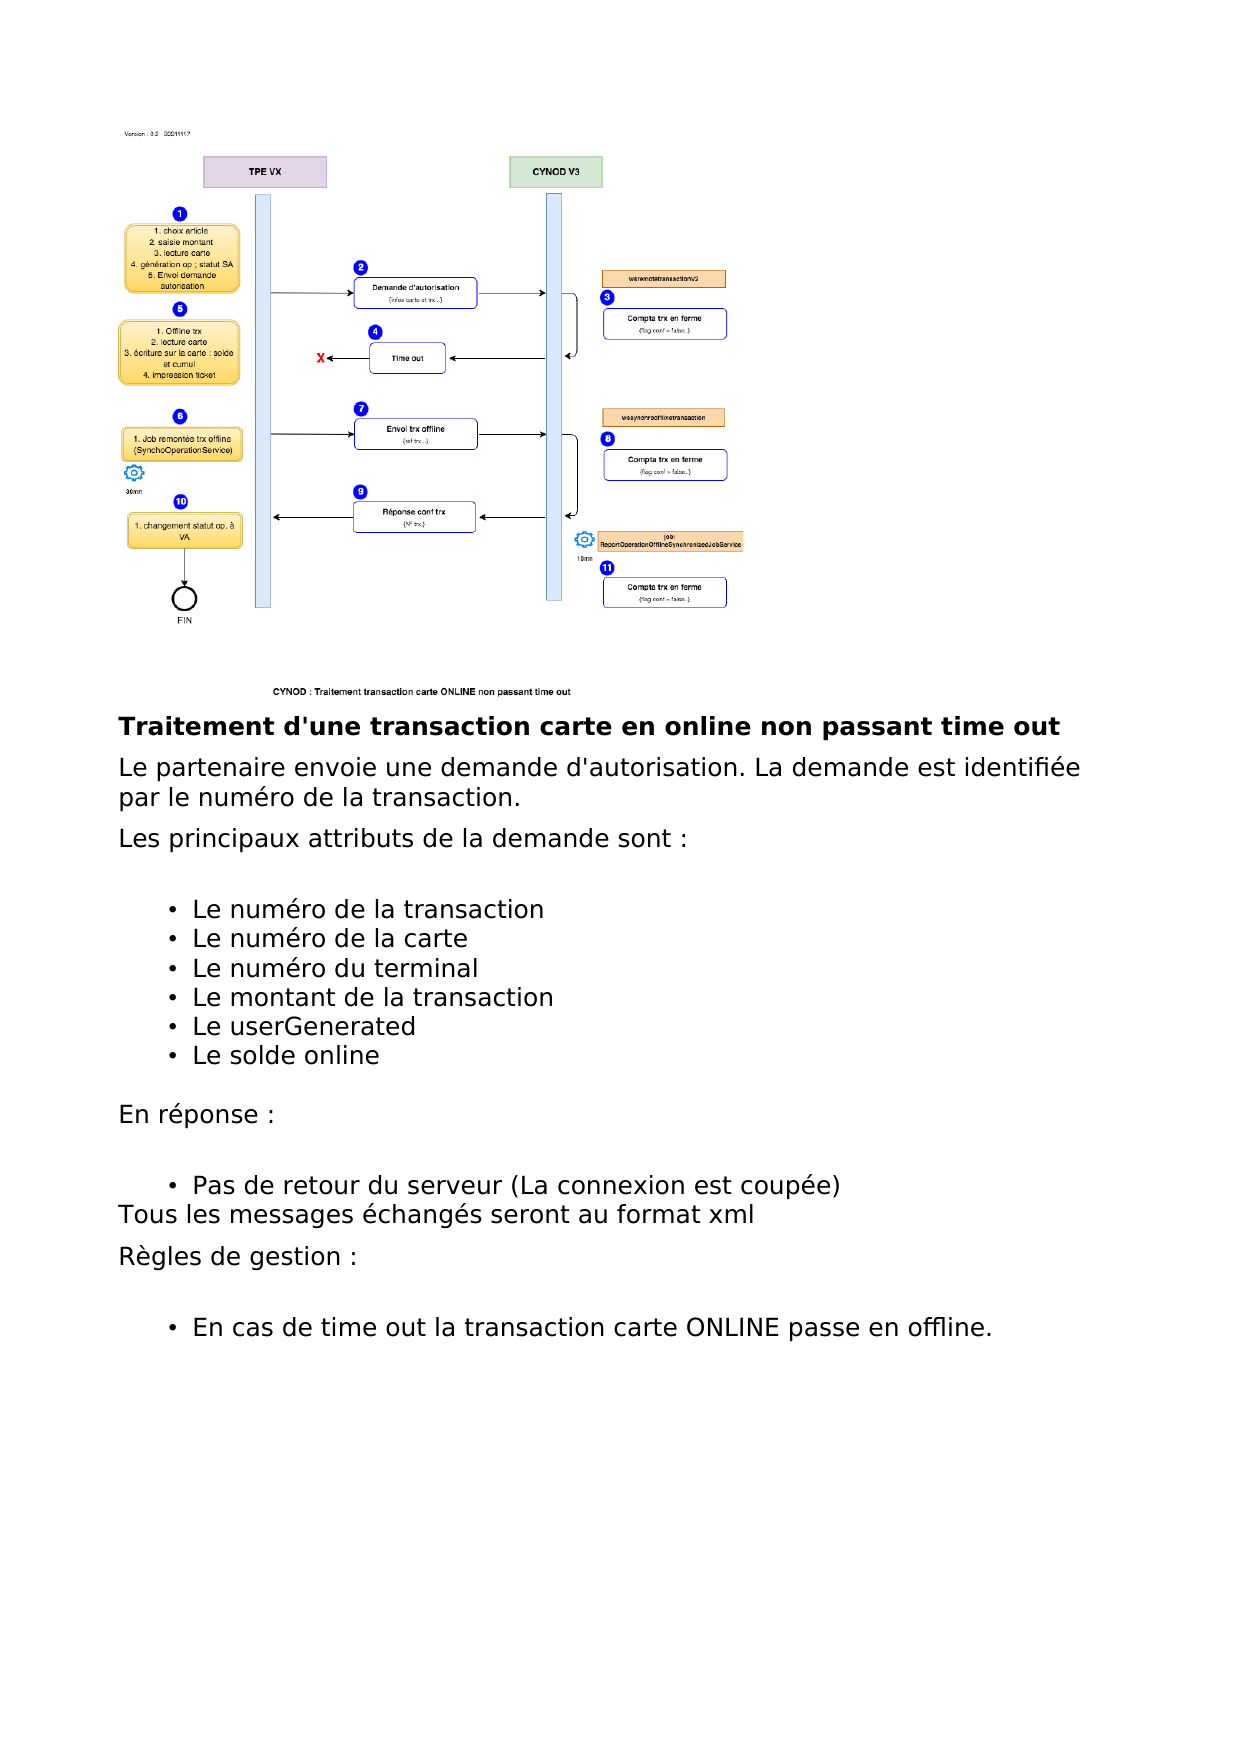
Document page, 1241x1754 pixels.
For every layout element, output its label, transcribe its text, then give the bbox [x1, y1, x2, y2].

text Règles de gestion : [118, 1242, 1122, 1271]
text Tous les messages échangés seront au format xml [118, 1200, 1122, 1229]
picture [118, 118, 744, 700]
text Le partenaire envoie une demande d'autorisation. La demande est identifiée par le numéro de la transaction. [118, 753, 1122, 812]
text Les principaux attributs de la demande sont : [118, 824, 1122, 853]
list Le numéro du terminal [177, 954, 1122, 983]
text Traitement d'une transaction carte en online non passant time out [118, 712, 1122, 741]
list Le userGenerated [177, 1012, 1122, 1041]
list Pas de retour du serveur (La connexion est coupée) [177, 1171, 1122, 1200]
list Le montant de la transaction [177, 983, 1122, 1012]
list Le numéro de la carte [177, 925, 1122, 954]
text En réponse : [118, 1100, 1122, 1129]
list En cas de time out la transaction carte ONLINE passe en offline. [177, 1313, 1122, 1342]
list Le numéro de la transaction [177, 896, 1122, 925]
list Le solde online [177, 1041, 1122, 1071]
